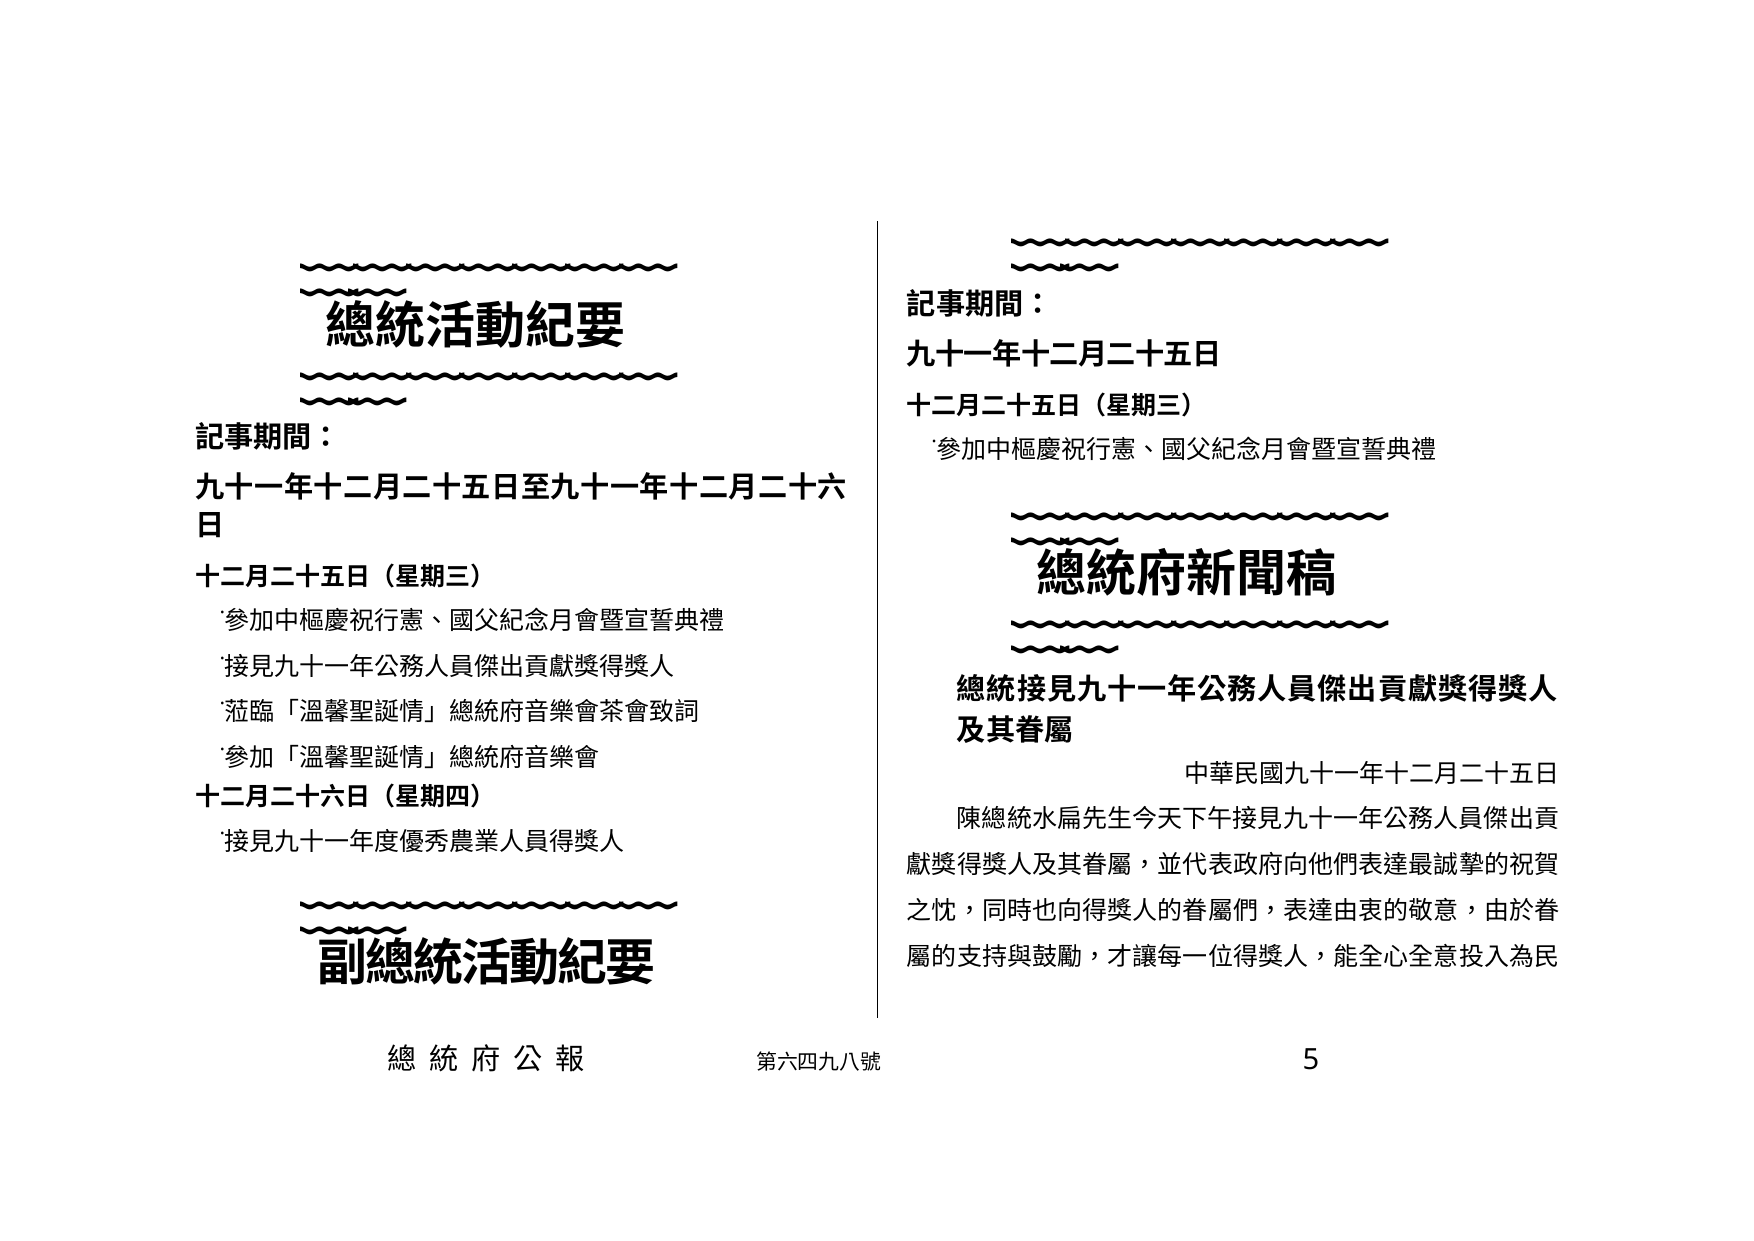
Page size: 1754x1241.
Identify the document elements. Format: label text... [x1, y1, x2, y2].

table_cell ﹏﹏﹏﹏﹏﹏﹏﹏﹏ [297, 355, 680, 417]
text 記事期間： [907, 284, 1559, 322]
text ˙參加「溫馨聖誕情」總統府音樂會 [220, 730, 847, 776]
text 九十一年十二月二十五日至九十一年十二月二十六日 [195, 467, 847, 542]
text 十二月二十五日（星期三） [907, 384, 1559, 422]
table_header ﹏﹏﹏﹏﹏﹏﹏﹏﹏ [297, 859, 680, 934]
table_cell ﹏﹏﹏﹏﹏﹏﹏﹏﹏ [1009, 603, 1391, 666]
text 九十一年十二月二十五日 [907, 334, 1559, 372]
table_header ﹏﹏﹏﹏﹏﹏﹏﹏﹏ [1009, 470, 1391, 545]
text ˙參加中樞慶祝行憲、國父紀念月會暨宣誓典禮 [220, 592, 847, 638]
table_cell 總統府新聞稿 [1009, 545, 1391, 603]
text ˙參加中樞慶祝行憲、國父紀念月會暨宣誓典禮 [932, 422, 1559, 467]
table_cell 總統活動紀要 [297, 297, 680, 355]
text ˙接見九十一年度優秀農業人員得獎人 [220, 813, 847, 859]
text 十二月二十五日（星期三） [195, 555, 847, 592]
table_header ﹏﹏﹏﹏﹏﹏﹏﹏﹏ [297, 222, 680, 297]
text 總統接見九十一年公務人員傑出貢獻獎得獎人及其眷屬 [957, 666, 1559, 749]
table_cell ﹏﹏﹏﹏﹏﹏﹏﹏﹏ [1009, 222, 1391, 284]
text 中華民國九十一年十二月二十五日 [907, 749, 1559, 791]
table_cell 副總統活動紀要 [297, 934, 680, 992]
text ˙蒞臨「溫馨聖誕情」總統府音樂會茶會致詞 [220, 684, 847, 730]
text ˙接見九十一年公務人員傑出貢獻獎得獎人 [220, 638, 847, 684]
text 記事期間： [195, 417, 847, 455]
text 十二月二十六日（星期四） [195, 776, 847, 813]
text 陳總統水扁先生今天下午接見九十一年公務人員傑出貢獻獎得獎人及其眷屬，並代表政府向他們表達最誠摯的祝賀之忱，同時也向得獎人的眷屬們，表達由衷的敬意，由於眷屬的支持與鼓勵，才讓每一位得獎人，能全心全意投入為民 [907, 791, 1559, 974]
